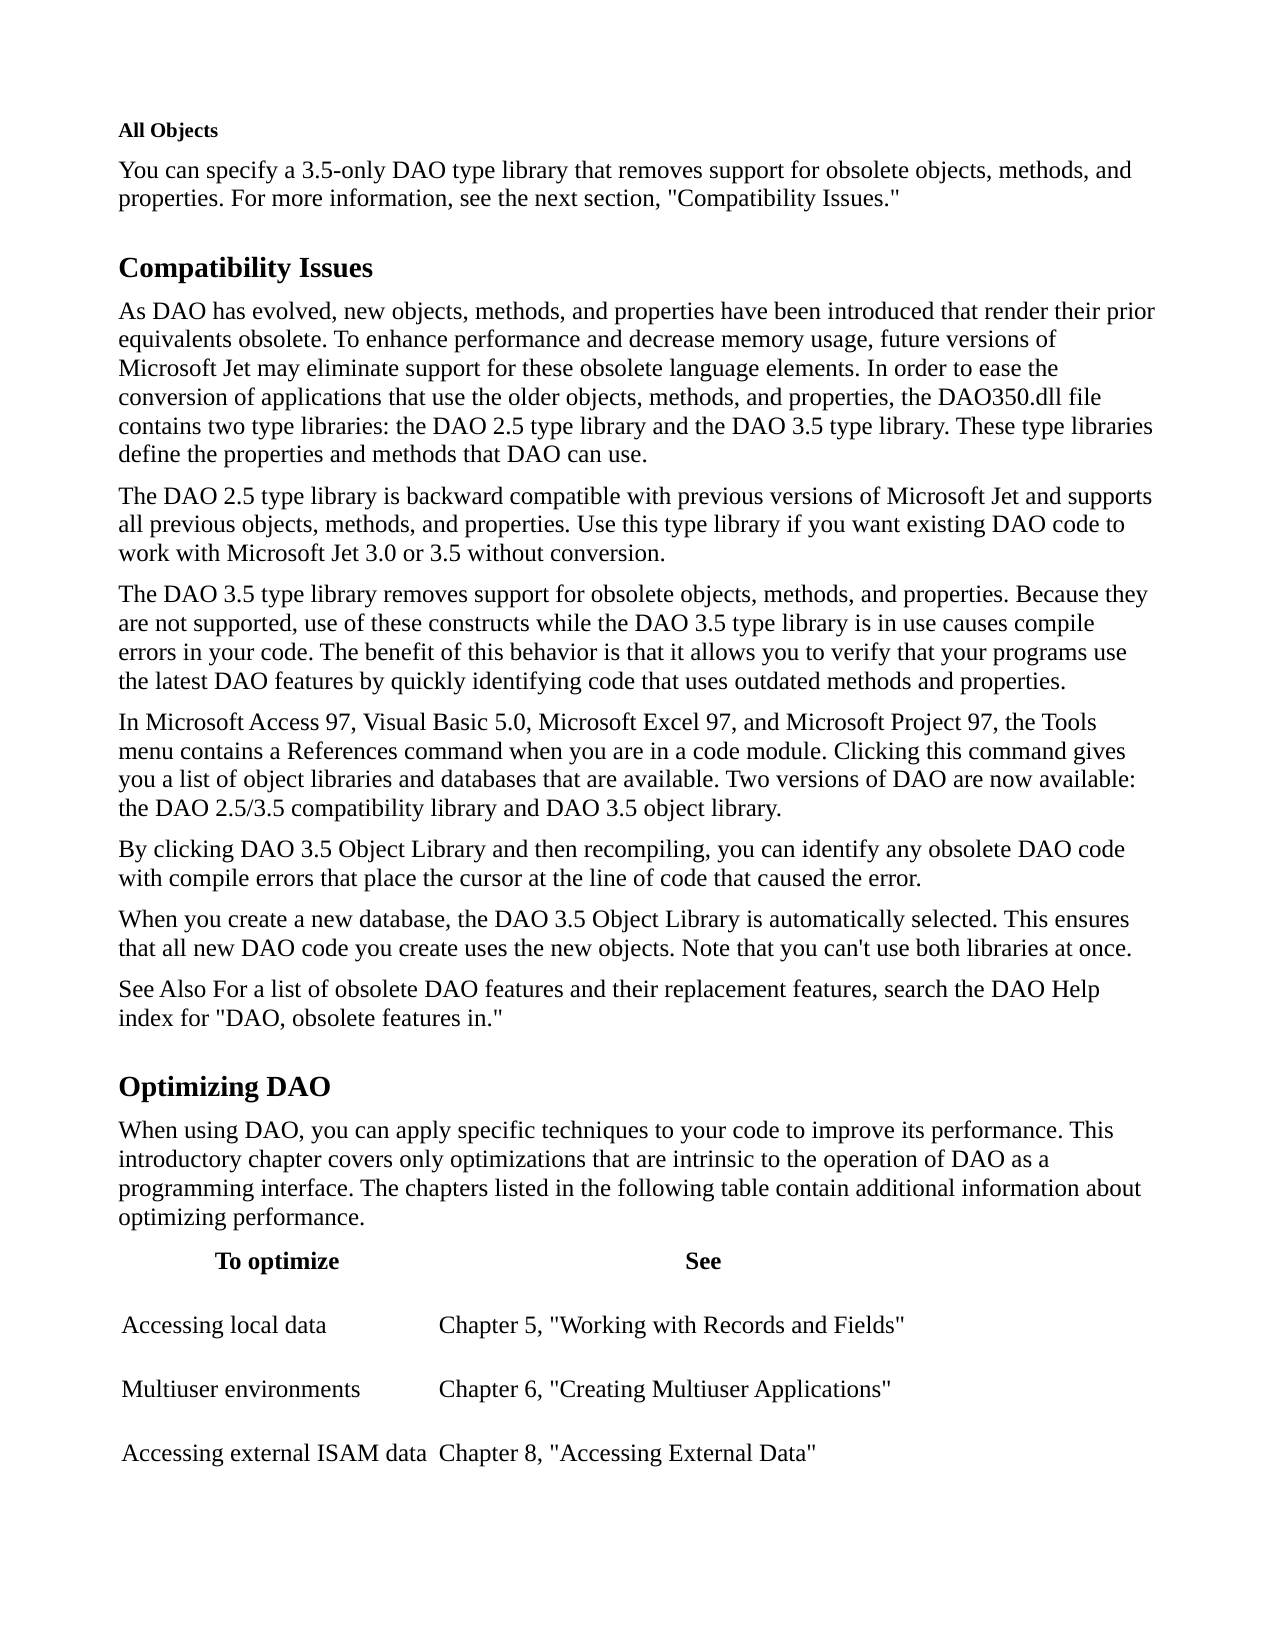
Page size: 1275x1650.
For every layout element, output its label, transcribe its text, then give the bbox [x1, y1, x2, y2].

table_cell Multiuser environments [118, 1371, 436, 1435]
subtitle Compatibility Issues [118, 250, 1157, 283]
text The DAO 2.5 type library is backward compatible with previous versions of Microsoft Jet and supports all previous objects, methods, and properties. Use this type library if you want existing DAO code to work with Microsoft Jet 3.0 or 3.5 without conversion. [118, 481, 1157, 567]
text You can specify a 3.5-only DAO type library that removes support for obsolete objects, methods, and properties. For more information, see the next section, "Compatibility Issues." [118, 155, 1157, 212]
table_header To optimize [118, 1243, 436, 1307]
table_cell Chapter 5, "Working with Records and Fields" [436, 1307, 971, 1371]
text When using DAO, you can apply specific techniques to your code to improve its performance. This introductory chapter covers only optimizations that are intrinsic to the operation of DAO as a programming interface. The chapters listed in the following table contain additional information about optimizing performance. [118, 1116, 1157, 1231]
text The DAO 3.5 type library removes support for obsolete objects, methods, and properties. Because they are not supported, use of these constructs while the DAO 3.5 type library is in use causes compile errors in your code. The benefit of this behavior is that it allows you to verify that your programs use the latest DAO features by quickly identifying code that uses outdated methods and properties. [118, 579, 1157, 694]
text In Microsoft Access 97, Visual Basic 5.0, Microsoft Excel 97, and Microsoft Project 97, the Tools menu contains a References command when you are in a code module. Clicking this command gives you a list of object libraries and databases that are available. Two versions of DAO are now available: the DAO 2.5/3.5 compatibility library and DAO 3.5 object library. [118, 707, 1157, 822]
text When you create a new database, the DAO 3.5 Object Library is automatically selected. This ensures that all new DAO code you create uses the new objects. Note that you can't use both libraries at once. [118, 904, 1157, 962]
table_cell Accessing local data [118, 1307, 436, 1371]
text By clicking DAO 3.5 Object Library and then recompiling, you can identify any obsolete DAO code with compile errors that place the cursor at the line of code that caused the error. [118, 834, 1157, 892]
table_cell Accessing external ISAM data [118, 1435, 436, 1499]
table_cell Chapter 6, "Creating Multiuser Applications" [436, 1371, 971, 1435]
table_cell Chapter 8, "Accessing External Data" [436, 1435, 971, 1499]
subtitle Optimizing DAO [118, 1069, 1157, 1103]
text As DAO has evolved, new objects, methods, and properties have been introduced that render their prior equivalents obsolete. To enhance performance and decrease memory usage, future versions of Microsoft Jet may eliminate support for these obsolete language elements. In order to ease the conversion of applications that use the older objects, methods, and properties, the DAO350.dll file contains two type libraries: the DAO 2.5 type library and the DAO 3.5 type library. These type libraries define the properties and methods that DAO can use. [118, 296, 1157, 468]
text See Also For a list of obsolete DAO features and their replacement features, search the DAO Help index for "DAO, obsolete features in." [118, 974, 1157, 1032]
subtitle All Objects [118, 118, 1157, 142]
table_header See [436, 1243, 971, 1307]
